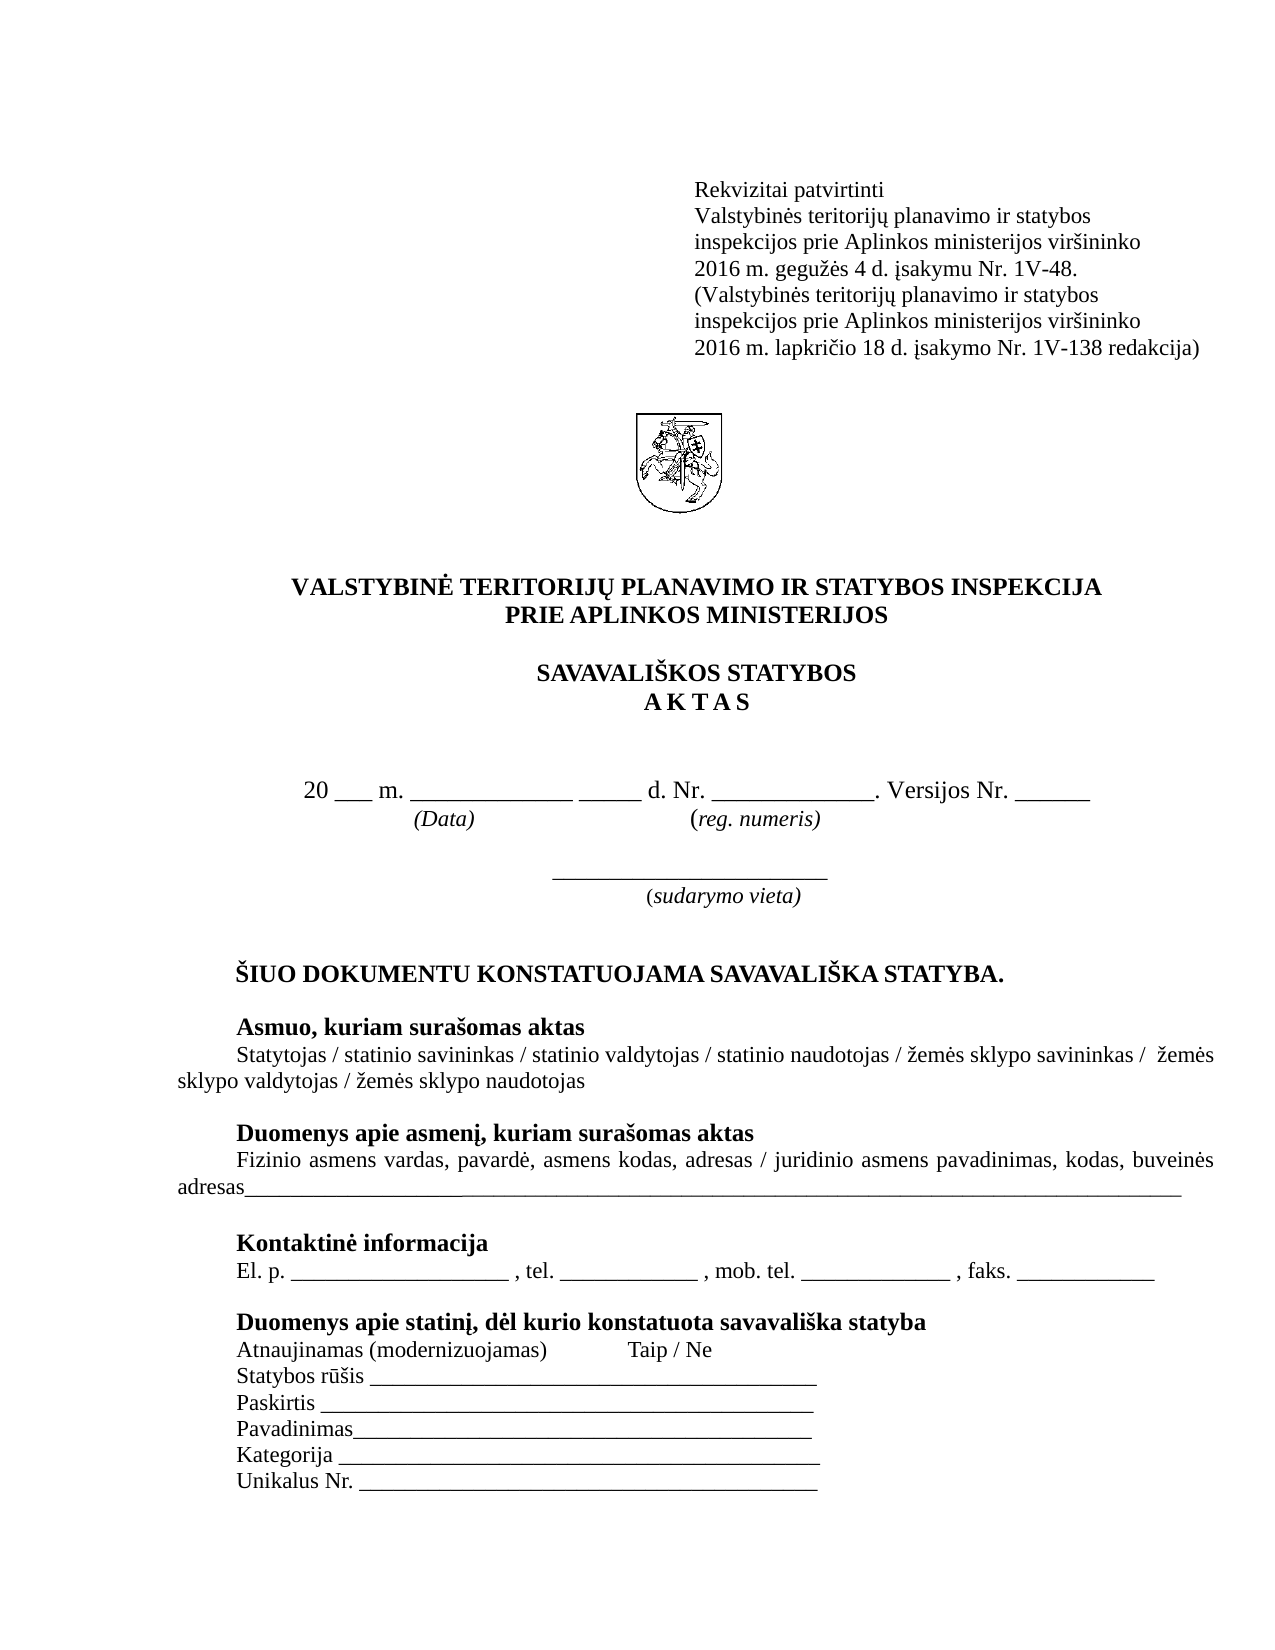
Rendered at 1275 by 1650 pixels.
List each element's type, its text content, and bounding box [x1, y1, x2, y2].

text Statytojas / statinio savininkas / statinio valdytojas / statinio naudotojas / žemės sklypo savininkas / žemės sklypo valdytojas / žemės sklypo naudotojas [177, 1041, 1216, 1094]
text 2016 m. lapkričio 18 d. įsakymo Nr. 1V-138 redakcija) [177, 334, 1216, 360]
text 20 ___ m. _____________ _____ d. Nr. _____________. Versijos Nr. ______ [177, 775, 1216, 803]
text ŠIUO DOKUMENTU KONSTATUOJAMA SAVAVALIŠKA STATYBA. [177, 959, 1216, 988]
text ________________________ [177, 856, 1216, 883]
text Rekvizitai patvirtinti [177, 176, 1216, 202]
text Asmuo, kuriam surašomas aktas [177, 1012, 1216, 1041]
text Statybos rūšis _______________________________________ [177, 1362, 1216, 1388]
text Unikalus Nr. ________________________________________ [177, 1468, 1216, 1494]
text Fizinio asmens vardas, pavardė, asmens kodas, adresas / juridinio asmens pavadinimas, kodas, buveinės adresas________________________________________________________________________________________ [177, 1146, 1216, 1199]
text 2016 m. gegužės 4 d. įsakymu Nr. 1V-48. [177, 255, 1216, 281]
text VALSTYBINĖ TERITORIJŲ PLANAVIMO IR STATYBOS INSPEKCIJA [177, 572, 1216, 600]
text A K T A S [177, 687, 1216, 715]
text (Valstybinės teritorijų planavimo ir statybos [177, 281, 1216, 307]
text Pavadinimas________________________________________ [177, 1415, 1216, 1441]
text Duomenys apie statinį, dėl kurio konstatuota savavališka statyba [177, 1307, 1216, 1336]
text (sudarymo vieta) [177, 883, 1216, 909]
text El. p. ___________________ , tel. ____________ , mob. tel. _____________ , faks. ____________ [177, 1257, 1216, 1283]
text Atnaujinamas (modernizuojamas) Taip / Ne [177, 1336, 1216, 1362]
text PRIE APLINKOS MINISTERIJOS [177, 600, 1216, 629]
text Kategorija __________________________________________ [177, 1441, 1216, 1468]
text SAVAVALIŠKOS STATYBOS [177, 658, 1216, 687]
text inspekcijos prie Aplinkos ministerijos viršininko [177, 307, 1216, 334]
text inspekcijos prie Aplinkos ministerijos viršininko [177, 228, 1216, 255]
text Paskirtis ___________________________________________ [177, 1388, 1216, 1415]
text Valstybinės teritorijų planavimo ir statybos [177, 202, 1216, 228]
text Kontaktinė informacija [177, 1228, 1216, 1257]
text (Data) (reg. numeris) [177, 803, 1216, 832]
text Duomenys apie asmenį, kuriam surašomas aktas [177, 1118, 1216, 1146]
